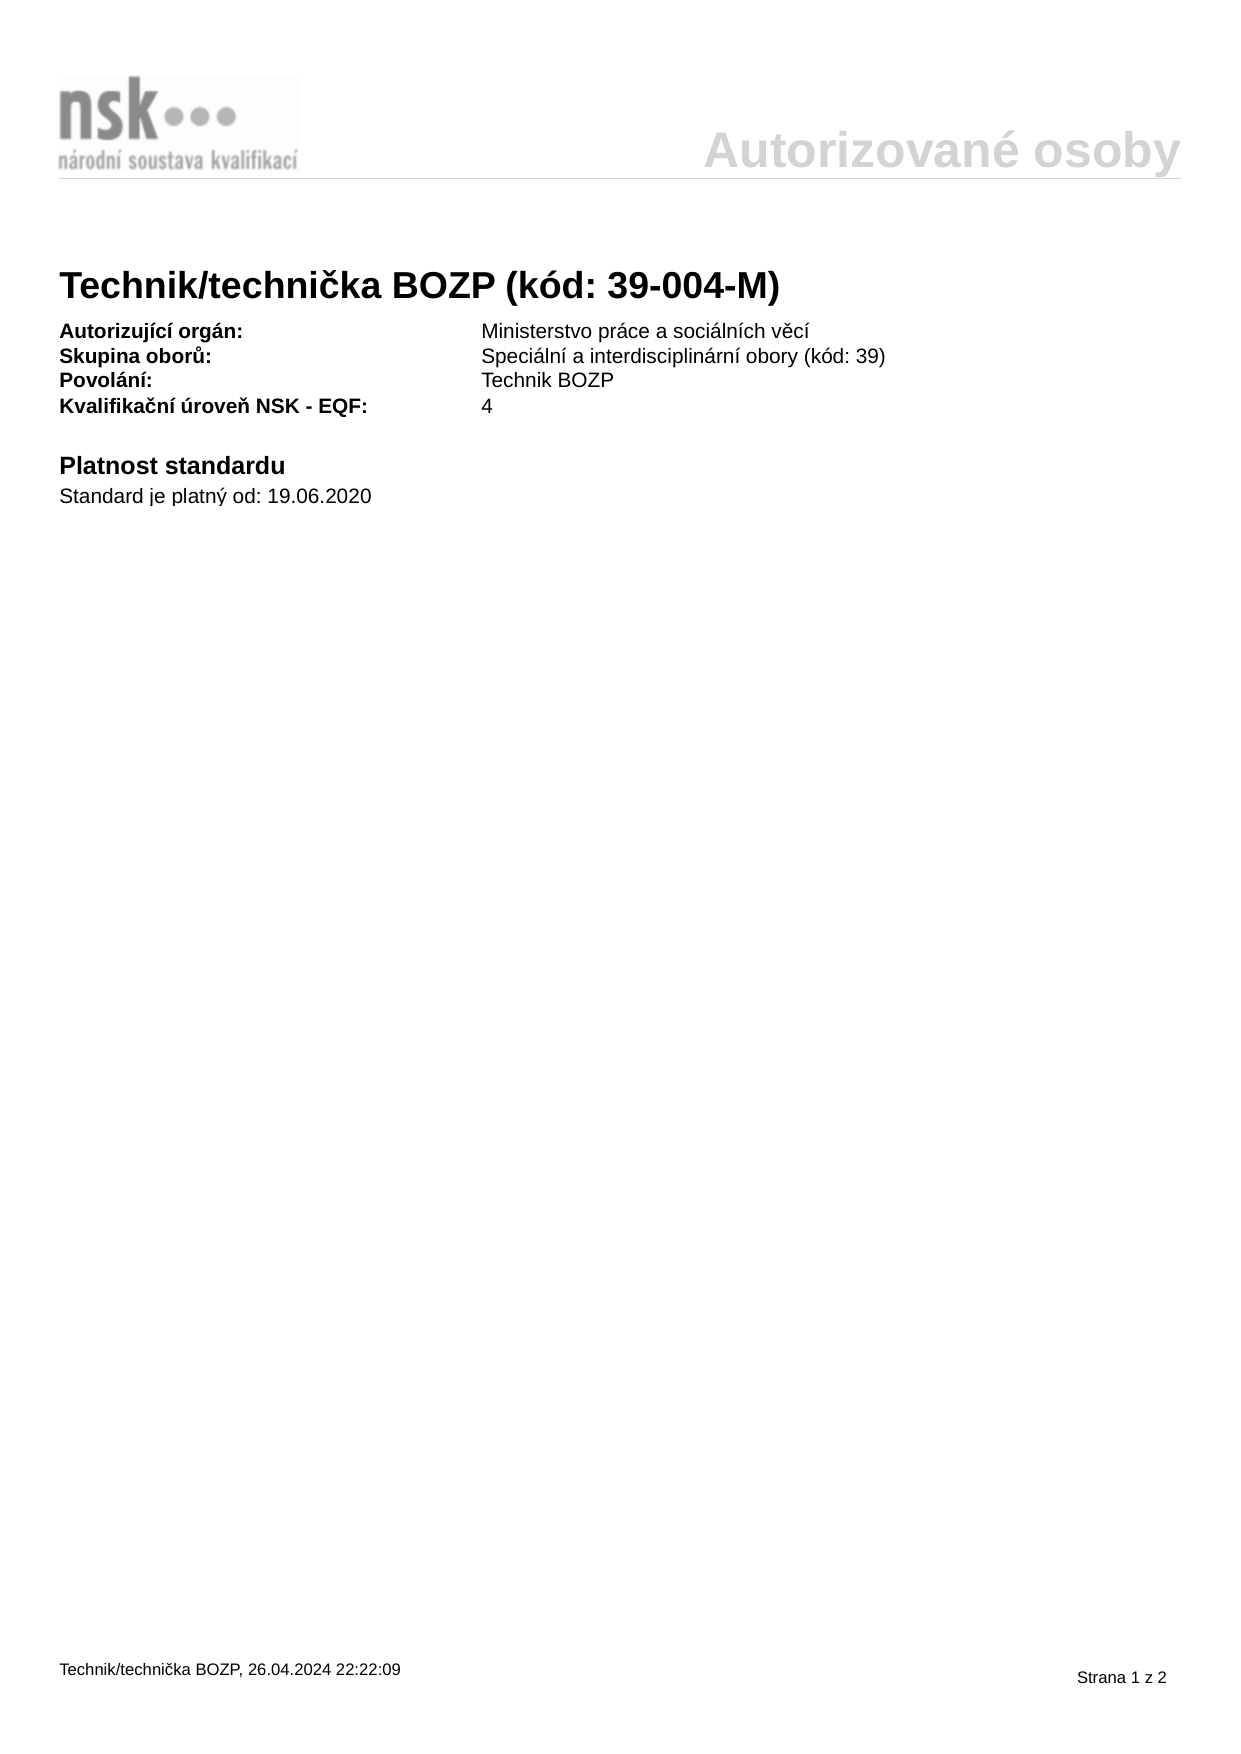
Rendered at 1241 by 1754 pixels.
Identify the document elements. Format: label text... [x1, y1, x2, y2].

table_cell [860, 506, 886, 806]
table_cell [1167, 1384, 1181, 1659]
table_cell [1167, 1660, 1181, 1696]
table_cell [119, 172, 481, 178]
table_cell [59, 307, 119, 319]
table_cell Strana 1 z 2 [860, 1660, 1167, 1696]
table_cell [1167, 418, 1181, 447]
table_header Autorizované osoby [626, 59, 1181, 178]
table_cell Technik/technička BOZP, 26.04.2024 22:22:09 [59, 1660, 860, 1696]
table_cell [886, 196, 1167, 224]
table_cell Povolání: [59, 368, 481, 392]
table_cell [860, 1384, 886, 1659]
table_cell [119, 1106, 481, 1383]
table_cell [119, 806, 481, 1106]
table_cell [886, 418, 1167, 447]
table_cell [618, 172, 626, 178]
table_cell [626, 806, 860, 1106]
table_cell [119, 506, 481, 806]
table_cell [886, 1384, 1167, 1659]
table_cell [481, 1384, 617, 1659]
table_cell [119, 196, 481, 224]
table_cell [860, 196, 886, 224]
table_cell [618, 806, 626, 1106]
table_cell [886, 506, 1167, 806]
table_cell [618, 418, 626, 447]
table_cell [860, 307, 886, 319]
table_cell [618, 1384, 626, 1659]
table_cell [1167, 806, 1181, 1106]
table_cell [119, 1384, 481, 1659]
table_cell [618, 506, 626, 806]
table_cell [59, 418, 119, 447]
table_cell Autorizující orgán: [59, 319, 481, 343]
table_cell [626, 196, 860, 224]
table_cell [59, 196, 119, 224]
table_cell Skupina oborů: [59, 344, 481, 368]
table_cell [626, 418, 860, 447]
table_cell [481, 172, 617, 178]
table_cell [59, 179, 1181, 196]
table_cell 4 [481, 394, 1181, 417]
table_cell [618, 307, 626, 319]
table_cell [1167, 196, 1181, 224]
table_cell [626, 1106, 860, 1383]
table_cell Technik BOZP [481, 368, 1181, 393]
table_cell Kvalifikační úroveň NSK - EQF: [59, 394, 481, 417]
table_cell [59, 806, 119, 1106]
table_cell [860, 1106, 886, 1383]
table_cell [626, 307, 860, 319]
table_cell [618, 1106, 626, 1383]
table_cell [481, 418, 617, 447]
table_cell [481, 506, 617, 806]
table_cell [860, 418, 886, 447]
picture [57, 59, 619, 172]
table_cell [1167, 506, 1181, 806]
table_cell [119, 307, 481, 319]
table_cell [59, 172, 119, 178]
table_cell Speciální a interdisciplinární obory (kód: 39) [481, 344, 1181, 368]
table_cell [481, 806, 617, 1106]
table_cell [886, 307, 1167, 319]
table_header [619, 59, 626, 172]
table_cell [618, 196, 626, 224]
table_cell [481, 1106, 617, 1383]
table_cell [59, 1106, 119, 1383]
table_cell [1167, 307, 1181, 319]
table_cell [481, 196, 617, 224]
table_cell Technik/technička BOZP (kód: 39-004-M) [59, 224, 1181, 307]
table_cell Standard je platný od: 19.06.2020 [59, 484, 1181, 506]
table_cell [59, 506, 119, 806]
table_cell Ministerstvo práce a sociálních věcí [481, 319, 1181, 344]
table_cell [481, 307, 617, 319]
table_cell [626, 1384, 860, 1659]
table_cell [1167, 1106, 1181, 1383]
table_cell Platnost standardu [59, 448, 1181, 483]
table_cell [626, 506, 860, 806]
table_cell [119, 418, 481, 447]
table_cell [886, 806, 1167, 1106]
table_cell [860, 806, 886, 1106]
table_cell [59, 1384, 119, 1659]
table_cell [886, 1106, 1167, 1383]
